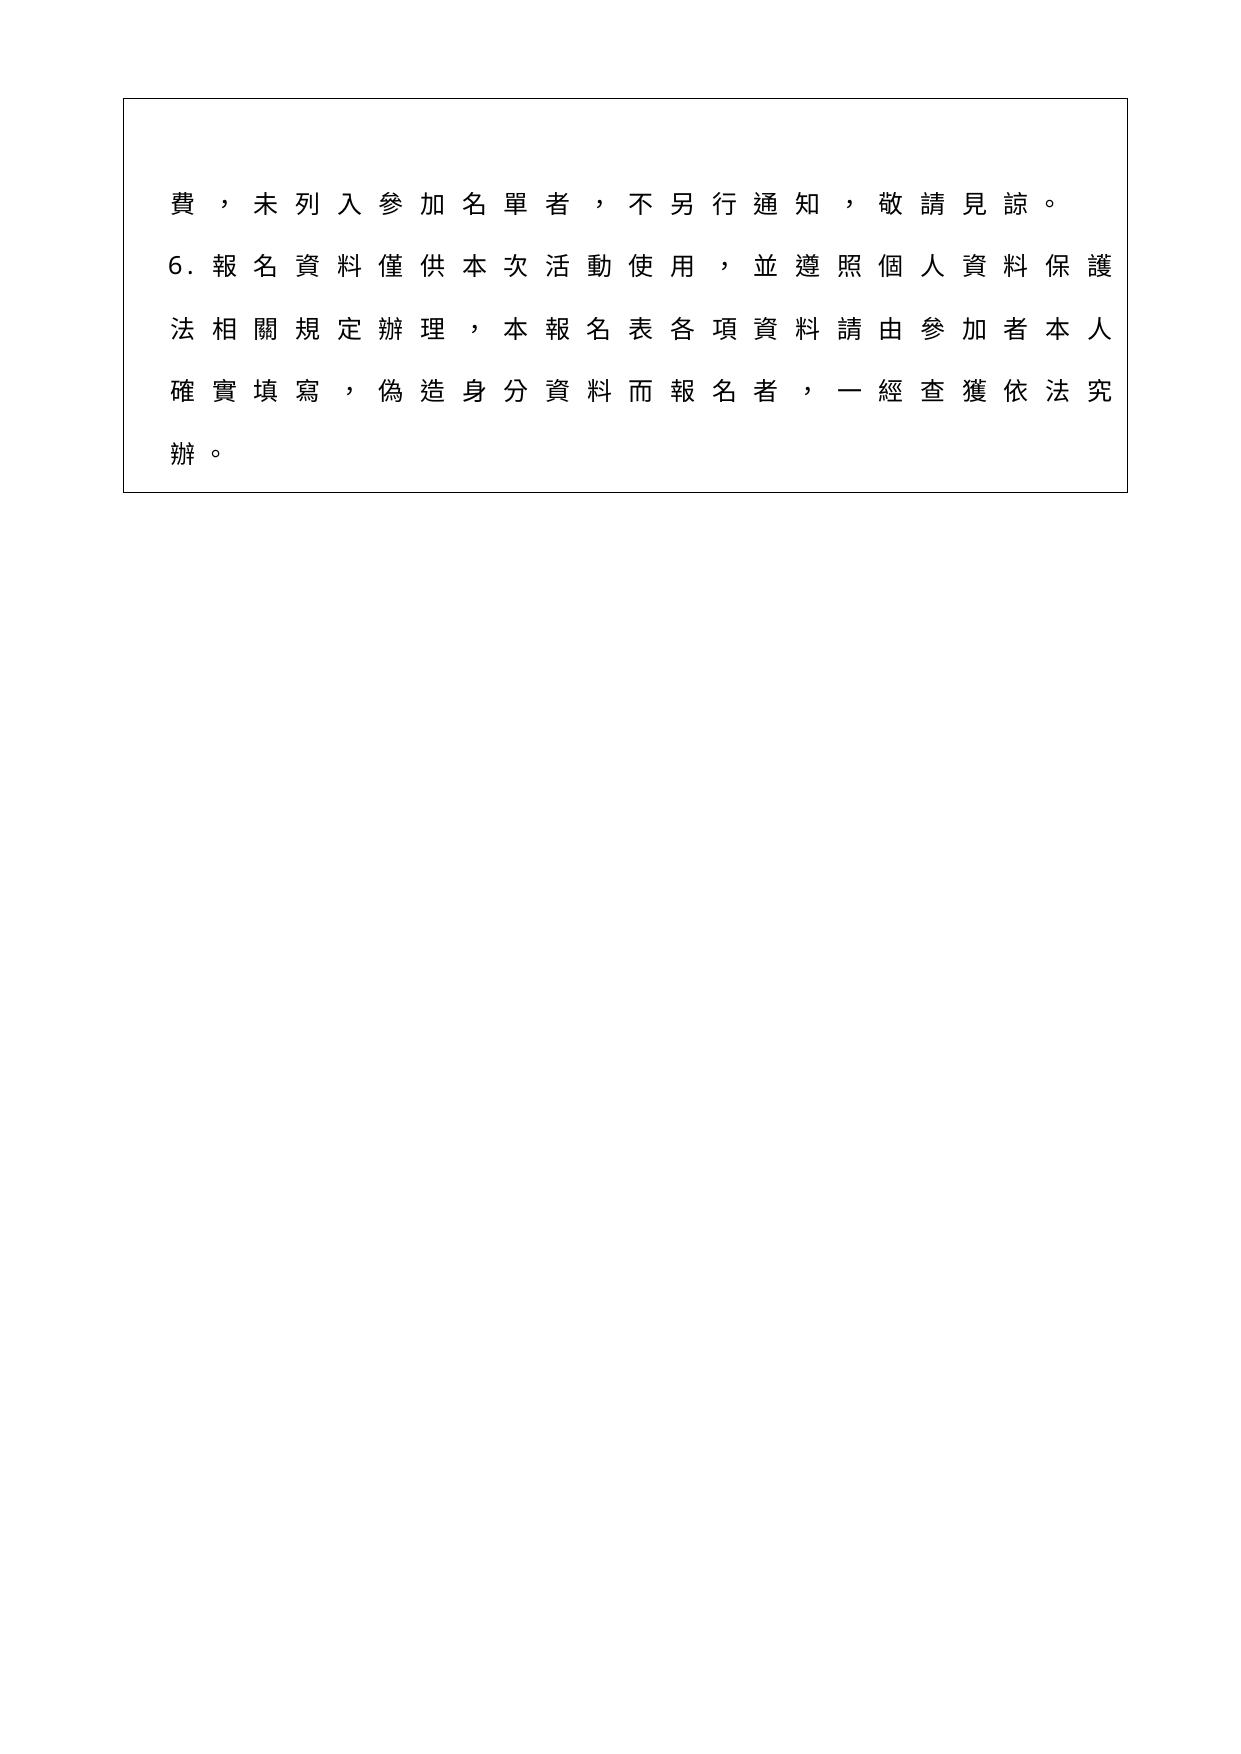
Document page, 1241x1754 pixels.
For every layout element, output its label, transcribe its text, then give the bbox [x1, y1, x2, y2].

table_cell 費，未列入參加名單者，不另行通知，敬請見諒。 6.報名資料僅供本次活動使用，並遵照個人資料保護法相關規定辦理，本報名表各項資料請由參加者本人確實填寫，偽造身分資料而報名者，一經查獲依法究辦。 [124, 99, 1127, 492]
